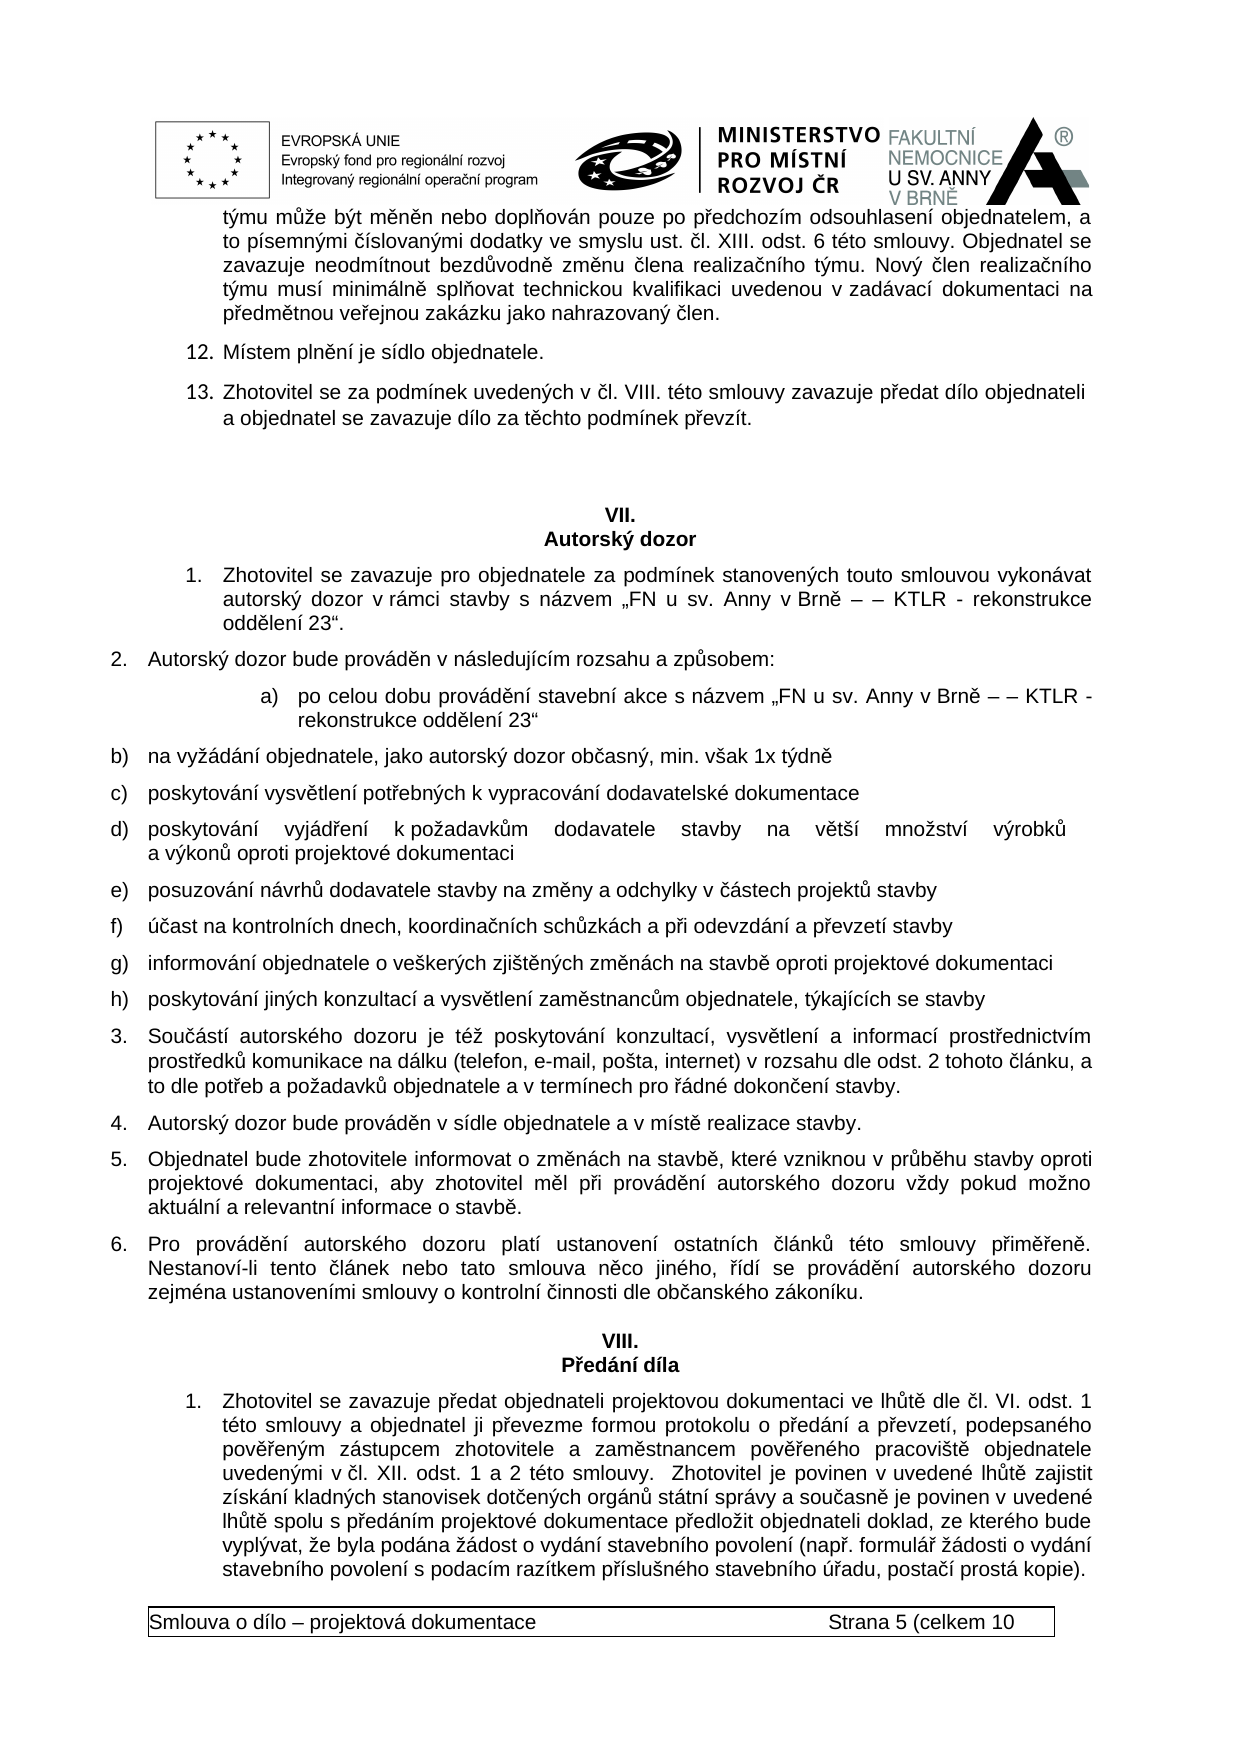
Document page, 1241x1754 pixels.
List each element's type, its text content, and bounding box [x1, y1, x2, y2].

list posuzování návrhů dodavatele stavby na změny a odchylky v částech projektů stavby [110, 877, 1093, 901]
list Zhotovitel se zavazuje předat objednateli projektovou dokumentaci ve lhůtě dle čl. VI. odst. 1 této smlouvy a objednatel ji převezme formou protokolu o předání a převzetí, podepsaného pověřeným zástupcem zhotovitele a zaměstnancem pověřeného pracoviště objednatele uvedenými v čl. XII. odst. 1 a 2 této smlouvy. Zhotovitel je povinen v uvedené lhůtě zajistit získání kladných stanovisek dotčených orgánů státní správy a současně je povinen v uvedené lhůtě spolu s předáním projektové dokumentace předložit objednateli doklad, ze kterého bude vyplývat, že byla podána žádost o vydání stavebního povolení (např. formulář žádosti o vydání stavebního povolení s podacím razítkem příslušného stavebního úřadu, postačí prostá kopie). [185, 1389, 1093, 1581]
subtitle Předání díla [148, 1352, 1093, 1376]
list na vyžádání objednatele, jako autorský dozor občasný, min. však 1x týdně [110, 744, 1093, 768]
list po celou dobu provádění stavební akce s názvem „FN u sv. Anny v Brně – – KTLR - rekonstrukce oddělení 23“ [260, 684, 1093, 732]
list Zhotovitel se za podmínek uvedených v čl. VIII. této smlouvy zavazuje předat dílo objednateli a objednatel se zavazuje dílo za těchto podmínek převzít. [185, 377, 1093, 429]
list Objednatel bude zhotovitele informovat o změnách na stavbě, které vzniknou v průběhu stavby oproti projektové dokumentaci, aby zhotovitel měl při provádění autorského dozoru vždy pokud možno aktuální a relevantní informace o stavbě. [110, 1147, 1093, 1219]
list poskytování vysvětlení potřebných k vypracování dodavatelské dokumentace [110, 781, 1093, 804]
list týmu může být měněn nebo doplňován pouze po předchozím odsouhlasení objednatelem, a to písemnými číslovanými dodatky ve smyslu ust. čl. XIII. odst. 6 této smlouvy. Objednatel se zavazuje neodmítnout bezdůvodně změnu člena realizačního týmu. Nový člen realizačního týmu musí minimálně splňovat technickou kvalifikaci uvedenou v zadávací dokumentaci na předmětnou veřejnou zakázku jako nahrazovaný člen. [185, 205, 1093, 324]
list Autorský dozor bude prováděn v sídle objednatele a v místě realizace stavby. [110, 1111, 1093, 1135]
list poskytování jiných konzultací a vysvětlení zaměstnancům objednatele, týkajících se stavby [110, 987, 1093, 1011]
text VII. [148, 502, 1093, 526]
text VIII. [148, 1328, 1093, 1352]
list poskytování vyjádření k požadavkům dodavatele stavby na větší množství výrobků a výkonů oproti projektové dokumentaci [110, 817, 1093, 865]
list Zhotovitel se zavazuje pro objednatele za podmínek stanovených touto smlouvou vykonávat autorský dozor v rámci stavby s názvem „FN u sv. Anny v Brně – – KTLR - rekonstrukce oddělení 23“. [185, 563, 1093, 635]
list Místem plnění je sídlo objednatele. [185, 337, 1093, 365]
list Součástí autorského dozoru je též poskytování konzultací, vysvětlení a informací prostřednictvím prostředků komunikace na dálku (telefon, e-mail, pošta, internet) v rozsahu dle odst. 2 tohoto článku, a to dle potřeb a požadavků objednatele a v termínech pro řádné dokončení stavby. [110, 1023, 1093, 1098]
list účast na kontrolních dnech, koordinačních schůzkách a při odevzdání a převzetí stavby [110, 914, 1093, 938]
text Autorský dozor [148, 526, 1093, 550]
list informování objednatele o veškerých zjištěných změnách na stavbě oproti projektové dokumentaci [110, 950, 1093, 974]
list Pro provádění autorského dozoru platí ustanovení ostatních článků této smlouvy přiměřeně. Nestanoví-li tento článek nebo tato smlouva něco jiného, řídí se provádění autorského dozoru zejména ustanoveními smlouvy o kontrolní činnosti dle občanského zákoníku. [110, 1232, 1093, 1303]
list Autorský dozor bude prováděn v následujícím rozsahu a způsobem: [110, 647, 1093, 671]
